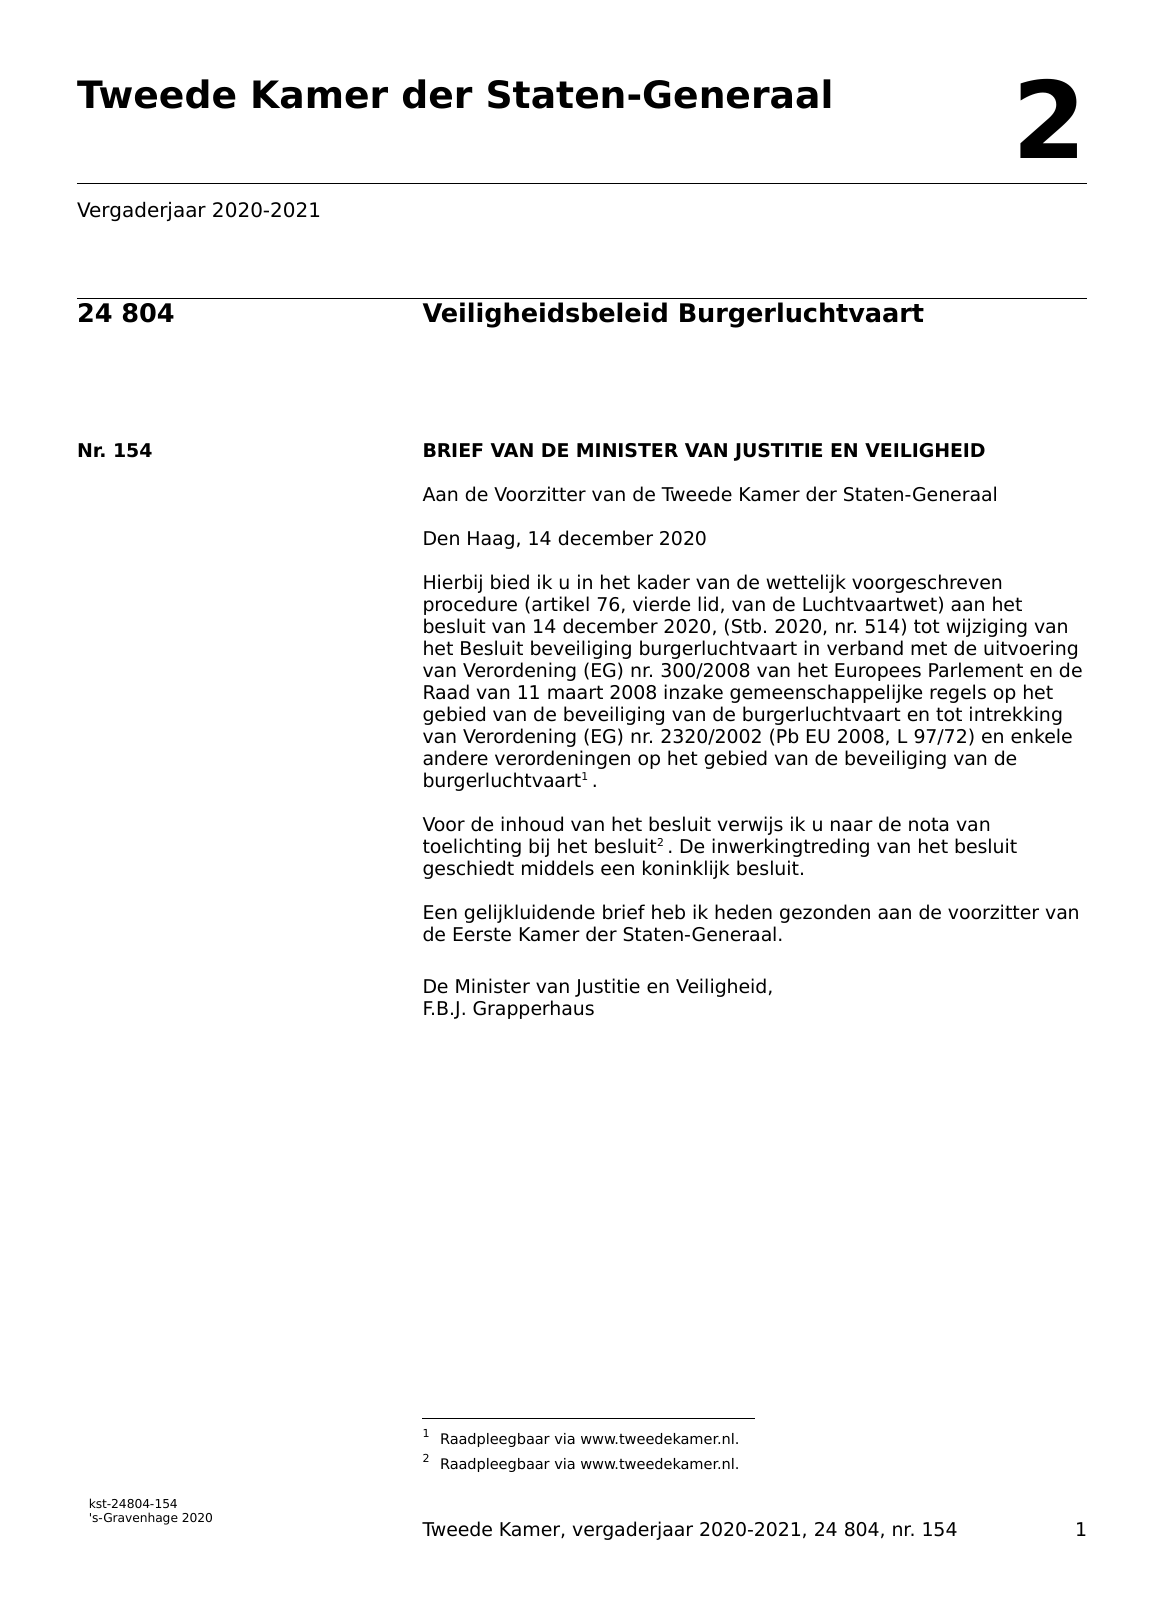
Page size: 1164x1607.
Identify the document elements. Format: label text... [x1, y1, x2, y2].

text Een gelijkluidende brief heb ik heden gezonden aan de voorzitter van de Eerste Kamer der Staten-Generaal. [422, 902, 1087, 946]
text 's-Gravenhage 2020 [88, 1511, 323, 1525]
text Raadpleegbaar via www.tweedekamer.nl. [422, 1452, 1087, 1474]
text Aan de Voorzitter van de Tweede Kamer der Staten-Generaal [422, 484, 1087, 506]
text De Minister van Justitie en Veiligheid, F.B.J. Grapperhaus [422, 976, 1087, 1020]
text Den Haag, 14 december 2020 [422, 528, 1087, 550]
text Voor de inhoud van het besluit verwijs ik u naar de nota van toelichting bij het besluit. De inwerkingtreding van het besluit geschiedt middels een koninklijk besluit. [422, 814, 1087, 880]
subtitle Nr. 154 BRIEF VAN DE MINISTER VAN JUSTITIE EN VEILIGHEID [77, 440, 1087, 462]
text kst-24804-154 [88, 1497, 323, 1511]
text Raadpleegbaar via www.tweedekamer.nl. [422, 1427, 1087, 1449]
table_header Tweede Kamer der Staten-Generaal [77, 59, 886, 183]
table_header 2 [886, 59, 1087, 183]
subtitle 24 804 Veiligheidsbeleid Burgerluchtvaart [77, 299, 1087, 329]
table_cell Vergaderjaar 2020-2021 [77, 184, 1087, 298]
text Hierbij bied ik u in het kader van de wettelijk voorgeschreven procedure (artikel 76, vierde lid, van de Luchtvaartwet) aan het besluit van 14 december 2020, (Stb. 2020, nr. 514) tot wijziging van het Besluit beveiliging burgerluchtvaart in verband met de uitvoering van Verordening (EG) nr. 300/2008 van het Europees Parlement en de Raad van 11 maart 2008 inzake gemeenschappelijke regels op het gebied van de beveiliging van de burgerluchtvaart en tot intrekking van Verordening (EG) nr. 2320/2002 (Pb EU 2008, L 97/72) en enkele andere verordeningen op het gebied van de beveiliging van de burgerluchtvaart. [422, 572, 1087, 792]
